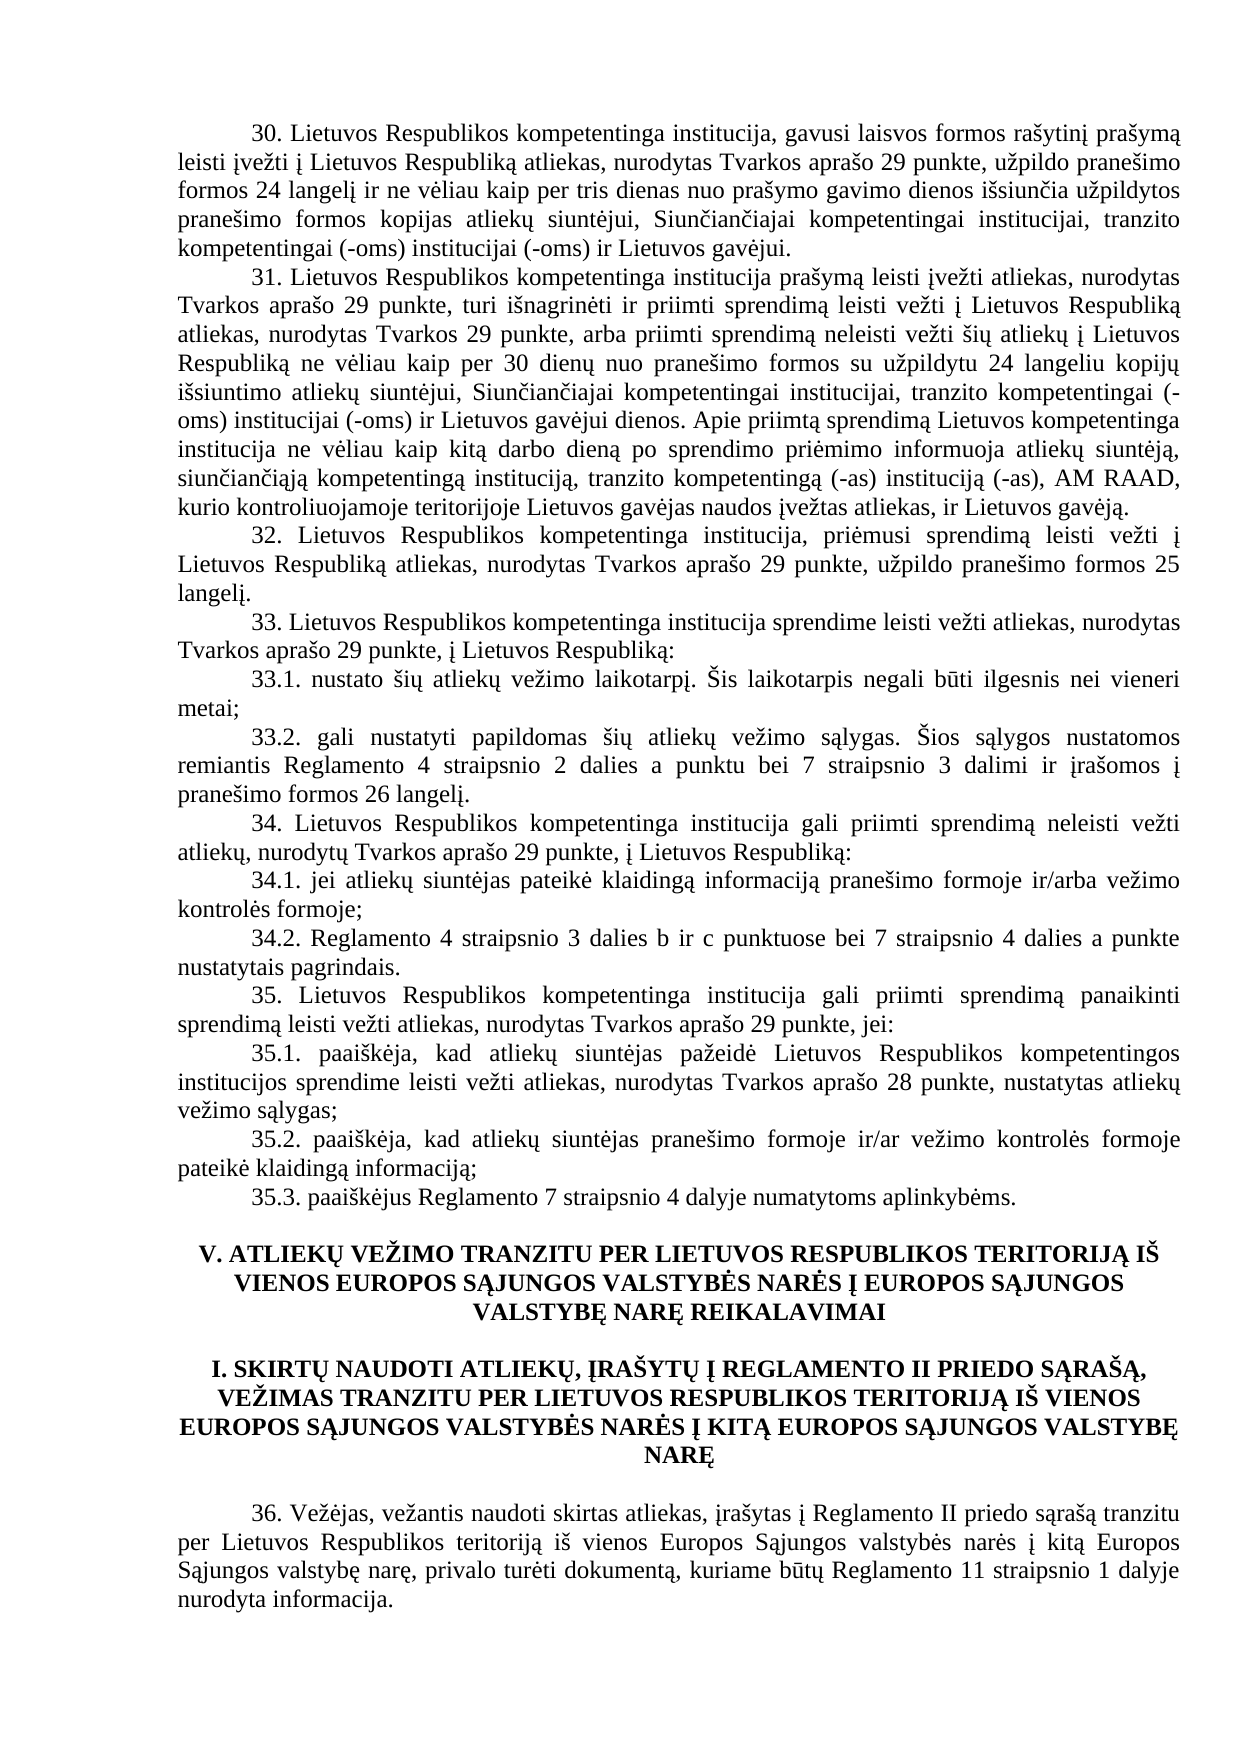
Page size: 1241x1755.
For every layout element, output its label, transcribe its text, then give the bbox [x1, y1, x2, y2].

text 35.3. paaiškėjus Reglamento 7 straipsnio 4 dalyje numatytoms aplinkybėms. [177, 1182, 1181, 1211]
text 33.2. gali nustatyti papildomas šių atliekų vežimo sąlygas. Šios sąlygos nustatomos remiantis Reglamento 4 straipsnio 2 dalies a punktu bei 7 straipsnio 3 dalimi ir įrašomos į pranešimo formos 26 langelį. [177, 722, 1181, 808]
text 34.2. Reglamento 4 straipsnio 3 dalies b ir c punktuose bei 7 straipsnio 4 dalies a punkte nustatytais pagrindais. [177, 923, 1181, 981]
text 32. Lietuvos Respublikos kompetentinga institucija, priėmusi sprendimą leisti vežti į Lietuvos Respubliką atliekas, nurodytas Tvarkos aprašo 29 punkte, užpildo pranešimo formos 25 langelį. [177, 521, 1181, 607]
text 35. Lietuvos Respublikos kompetentinga institucija gali priimti sprendimą panaikinti sprendimą leisti vežti atliekas, nurodytas Tvarkos aprašo 29 punkte, jei: [177, 981, 1181, 1038]
text 33.1. nustato šių atliekų vežimo laikotarpį. Šis laikotarpis negali būti ilgesnis nei vieneri metai; [177, 664, 1181, 722]
text 35.1. paaiškėja, kad atliekų siuntėjas pažeidė Lietuvos Respublikos kompetentingos institucijos sprendime leisti vežti atliekas, nurodytas Tvarkos aprašo 28 punkte, nustatytas atliekų vežimo sąlygas; [177, 1038, 1181, 1124]
text 36. Vežėjas, vežantis naudoti skirtas atliekas, įrašytas į Reglamento II priedo sąrašą tranzitu per Lietuvos Respublikos teritoriją iš vienos Europos Sąjungos valstybės narės į kitą Europos Sąjungos valstybę narę, privalo turėti dokumentą, kuriame būtų Reglamento 11 straipsnio 1 dalyje nurodyta informacija. [177, 1498, 1181, 1613]
text 34. Lietuvos Respublikos kompetentinga institucija gali priimti sprendimą neleisti vežti atliekų, nurodytų Tvarkos aprašo 29 punkte, į Lietuvos Respubliką: [177, 808, 1181, 866]
text 30. Lietuvos Respublikos kompetentinga institucija, gavusi laisvos formos rašytinį prašymą leisti įvežti į Lietuvos Respubliką atliekas, nurodytas Tvarkos aprašo 29 punkte, užpildo pranešimo formos 24 langelį ir ne vėliau kaip per tris dienas nuo prašymo gavimo dienos išsiunčia užpildytos pranešimo formos kopijas atliekų siuntėjui, Siunčiančiajai kompetentingai institucijai, tranzito kompetentingai (-oms) institucijai (-oms) ir Lietuvos gavėjui. [177, 118, 1181, 262]
text V. ATLIEKŲ VEŽIMO TRANZITU PER LIETUVOS RESPUBLIKOS TERITORIJĄ IŠ VIENOS EUROPOS SĄJUNGOS VALSTYBĖS NARĖS Į EUROPOS SĄJUNGOS VALSTYBĘ NARĘ REIKALAVIMAI [177, 1239, 1181, 1326]
text 35.2. paaiškėja, kad atliekų siuntėjas pranešimo formoje ir/ar vežimo kontrolės formoje pateikė klaidingą informaciją; [177, 1124, 1181, 1182]
text I. SKIRTŲ NAUDOTI ATLIEKŲ, ĮRAŠYTŲ Į REGLAMENTO II PRIEDO SĄRAŠĄ, VEŽIMAS TRANZITU PER LIETUVOS RESPUBLIKOS TERITORIJĄ IŠ VIENOS EUROPOS SĄJUNGOS VALSTYBĖS NARĖS Į KITĄ EUROPOS SĄJUNGOS VALSTYBĘ NARĘ [177, 1354, 1181, 1469]
text 33. Lietuvos Respublikos kompetentinga institucija sprendime leisti vežti atliekas, nurodytas Tvarkos aprašo 29 punkte, į Lietuvos Respubliką: [177, 607, 1181, 664]
text 31. Lietuvos Respublikos kompetentinga institucija prašymą leisti įvežti atliekas, nurodytas Tvarkos aprašo 29 punkte, turi išnagrinėti ir priimti sprendimą leisti vežti į Lietuvos Respubliką atliekas, nurodytas Tvarkos 29 punkte, arba priimti sprendimą neleisti vežti šių atliekų į Lietuvos Respubliką ne vėliau kaip per 30 dienų nuo pranešimo formos su užpildytu 24 langeliu kopijų išsiuntimo atliekų siuntėjui, Siunčiančiajai kompetentingai institucijai, tranzito kompetentingai (-oms) institucijai (-oms) ir Lietuvos gavėjui dienos. Apie priimtą sprendimą Lietuvos kompetentinga institucija ne vėliau kaip kitą darbo dieną po sprendimo priėmimo informuoja atliekų siuntėją, siunčiančiąją kompetentingą instituciją, tranzito kompetentingą (-as) instituciją (-as), AM RAAD, kurio kontroliuojamoje teritorijoje Lietuvos gavėjas naudos įvežtas atliekas, ir Lietuvos gavėją. [177, 262, 1181, 521]
text 34.1. jei atliekų siuntėjas pateikė klaidingą informaciją pranešimo formoje ir/arba vežimo kontrolės formoje; [177, 866, 1181, 923]
